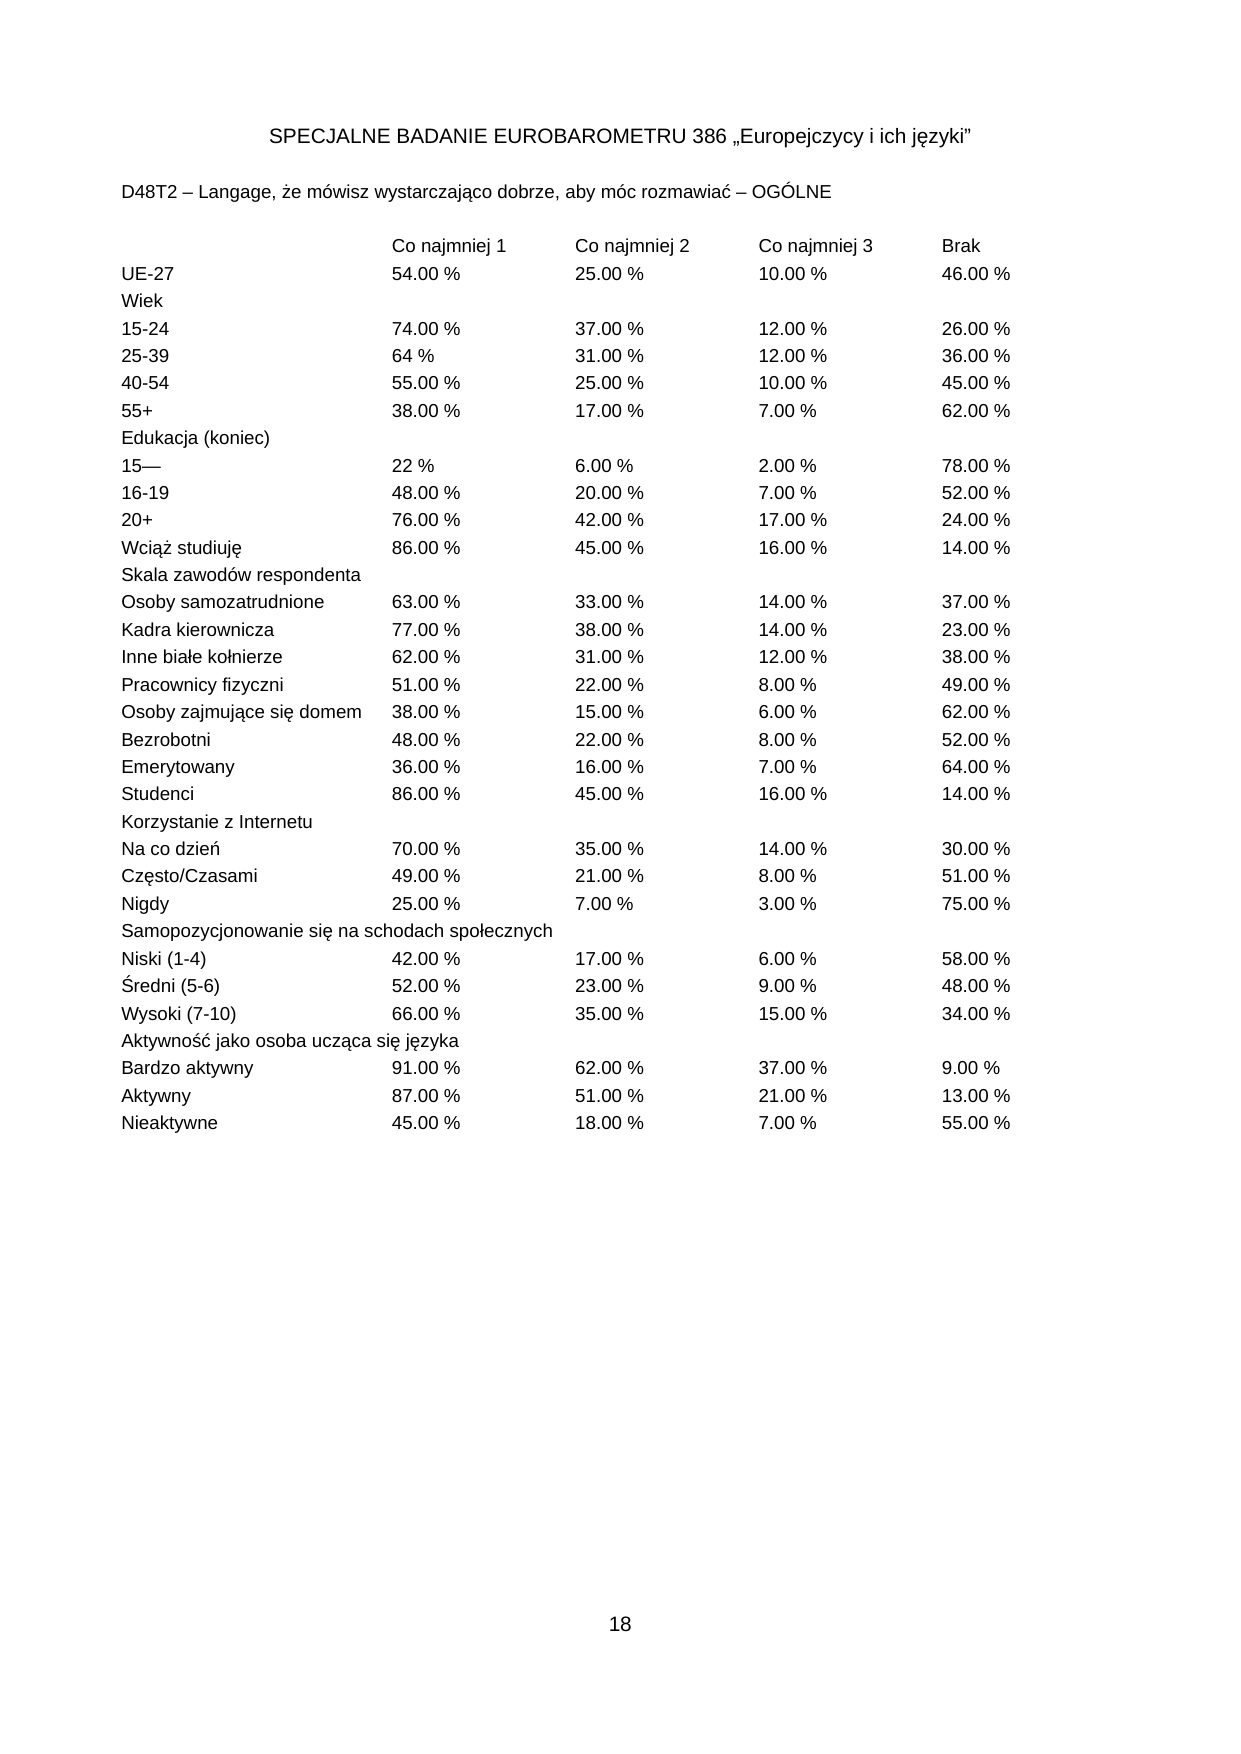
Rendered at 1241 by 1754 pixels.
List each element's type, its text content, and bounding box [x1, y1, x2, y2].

table_cell 22,00 % [572, 725, 755, 753]
table_cell UE-27 [118, 260, 389, 287]
table_cell 63,00 % [389, 589, 572, 616]
table_cell 48,00 % [939, 972, 1122, 999]
table_cell Pracownicy fizyczni [118, 671, 389, 698]
table_cell 37,00 % [939, 589, 1122, 616]
table_cell Wciąż studiuję [118, 534, 389, 561]
table_cell 62,00 % [572, 1054, 755, 1082]
table_cell Studenci [118, 780, 389, 808]
table_cell 36,00 % [389, 753, 572, 780]
table_cell 16,00 % [755, 780, 939, 808]
table_cell 8,00 % [755, 863, 939, 890]
table_cell 52,00 % [939, 479, 1122, 506]
table_cell 70,00 % [389, 835, 572, 862]
table_cell 12,00 % [755, 342, 939, 369]
table_cell Kadra kierownicza [118, 616, 389, 643]
table_cell 49,00 % [939, 671, 1122, 698]
table_cell 15— [118, 451, 389, 479]
table_cell 17,00 % [755, 506, 939, 534]
table_cell Samopozycjonowanie się na schodach społecznych [118, 917, 1122, 944]
table_cell 13,00 % [939, 1082, 1122, 1109]
table_cell [755, 287, 939, 314]
table_cell 25,00 % [572, 369, 755, 397]
table_cell 54,00 % [389, 260, 572, 287]
table_cell Bardzo aktywny [118, 1054, 389, 1082]
table_cell 14,00 % [939, 534, 1122, 561]
table_cell Osoby zajmujące się domem [118, 698, 389, 725]
table_cell 34,00 % [939, 999, 1122, 1027]
table_cell 45,00 % [572, 534, 755, 561]
table_cell Aktywność jako osoba ucząca się języka [118, 1027, 1122, 1054]
table_cell 33,00 % [572, 589, 755, 616]
table_cell 49,00 % [389, 863, 572, 890]
table_cell [572, 287, 755, 314]
table_cell 18,00 % [572, 1109, 755, 1136]
table_cell 86,00 % [389, 534, 572, 561]
table_cell Aktywny [118, 1082, 389, 1109]
table_cell 7,00 % [755, 1109, 939, 1136]
table_cell Często/Czasami [118, 863, 389, 890]
table_cell Na co dzień [118, 835, 389, 862]
table_cell 7,00 % [755, 479, 939, 506]
table_cell 25,00 % [572, 260, 755, 287]
table_cell 74,00 % [389, 315, 572, 342]
table_cell 16-19 [118, 479, 389, 506]
table_cell Wiek [118, 287, 389, 314]
table_cell [389, 287, 572, 314]
table_cell Brak [939, 232, 1122, 260]
table_cell 3,00 % [755, 890, 939, 917]
table_cell [939, 205, 1122, 232]
table_cell Co najmniej 1 [389, 232, 572, 260]
table_cell 8,00 % [755, 671, 939, 698]
table_cell Korzystanie z Internetu [118, 808, 1122, 835]
table_cell 58,00 % [939, 945, 1122, 972]
table_cell 10,00 % [755, 260, 939, 287]
table_cell 21,00 % [572, 863, 755, 890]
table_cell 55+ [118, 397, 389, 424]
table_cell 91,00 % [389, 1054, 572, 1082]
table_cell 77,00 % [389, 616, 572, 643]
table_cell 22 % [389, 451, 572, 479]
table_cell Wysoki (7-10) [118, 999, 389, 1027]
table_cell 6,00 % [755, 698, 939, 725]
table_cell 51,00 % [389, 671, 572, 698]
table_cell 78,00 % [939, 451, 1122, 479]
table_cell 37,00 % [572, 315, 755, 342]
table_cell 6,00 % [755, 945, 939, 972]
table_cell 38,00 % [572, 616, 755, 643]
table_cell 8,00 % [755, 725, 939, 753]
table_cell 38,00 % [389, 397, 572, 424]
table_cell 14,00 % [755, 589, 939, 616]
table_cell 36,00 % [939, 342, 1122, 369]
table_cell Skala zawodów respondenta [118, 561, 1122, 588]
table_cell Nigdy [118, 890, 389, 917]
table_cell 14,00 % [755, 835, 939, 862]
table_cell 64 % [389, 342, 572, 369]
table_cell 30,00 % [939, 835, 1122, 862]
table_cell 48,00 % [389, 725, 572, 753]
table_cell 35,00 % [572, 999, 755, 1027]
table_cell [118, 232, 389, 260]
table_cell 45,00 % [939, 369, 1122, 397]
table_cell Inne białe kołnierze [118, 643, 389, 671]
table_cell 23,00 % [572, 972, 755, 999]
table_cell Nieaktywne [118, 1109, 389, 1136]
table_cell 45,00 % [572, 780, 755, 808]
table_cell 6,00 % [572, 451, 755, 479]
table_cell 76,00 % [389, 506, 572, 534]
table_cell 42,00 % [389, 945, 572, 972]
table_cell 14,00 % [755, 616, 939, 643]
table_cell 21,00 % [755, 1082, 939, 1109]
table_cell Co najmniej 3 [755, 232, 939, 260]
table_cell 16,00 % [572, 753, 755, 780]
table_cell 52,00 % [389, 972, 572, 999]
table_cell 38,00 % [939, 643, 1122, 671]
table_cell 75,00 % [939, 890, 1122, 917]
table_cell 42,00 % [572, 506, 755, 534]
table_cell 20,00 % [572, 479, 755, 506]
table_cell 2,00 % [755, 451, 939, 479]
table_cell Co najmniej 2 [572, 232, 755, 260]
table_cell 87,00 % [389, 1082, 572, 1109]
table_cell 12,00 % [755, 643, 939, 671]
table_cell [118, 205, 389, 232]
table_cell 51,00 % [939, 863, 1122, 890]
table_cell 31,00 % [572, 342, 755, 369]
table_cell 12,00 % [755, 315, 939, 342]
table_cell Średni (5-6) [118, 972, 389, 999]
table_cell [939, 287, 1122, 314]
table_cell 62,00 % [939, 397, 1122, 424]
table_cell 26,00 % [939, 315, 1122, 342]
table_cell 9,00 % [755, 972, 939, 999]
table_cell [389, 205, 572, 232]
table_cell 16,00 % [755, 534, 939, 561]
table_cell Edukacja (koniec) [118, 424, 1122, 451]
table_cell 15,00 % [755, 999, 939, 1027]
table_cell 46,00 % [939, 260, 1122, 287]
table_cell 23,00 % [939, 616, 1122, 643]
table_cell 14,00 % [939, 780, 1122, 808]
table_cell 62,00 % [389, 643, 572, 671]
table_cell 15-24 [118, 315, 389, 342]
table_cell 17,00 % [572, 945, 755, 972]
table_cell 64,00 % [939, 753, 1122, 780]
table_cell 38,00 % [389, 698, 572, 725]
table_cell 52,00 % [939, 725, 1122, 753]
table_cell [572, 205, 755, 232]
table_header D48T2 – Langage, że mówisz wystarczająco dobrze, aby móc rozmawiać – OGÓLNE [118, 178, 1122, 205]
table_cell 55,00 % [939, 1109, 1122, 1136]
table_cell 48,00 % [389, 479, 572, 506]
table_cell 31,00 % [572, 643, 755, 671]
table_cell 7,00 % [755, 753, 939, 780]
table_cell 7,00 % [755, 397, 939, 424]
table_cell 22,00 % [572, 671, 755, 698]
table_cell 10,00 % [755, 369, 939, 397]
table_cell 25-39 [118, 342, 389, 369]
table_cell 66,00 % [389, 999, 572, 1027]
table_cell 45,00 % [389, 1109, 572, 1136]
table_cell 20+ [118, 506, 389, 534]
table_cell 35,00 % [572, 835, 755, 862]
table_cell [755, 205, 939, 232]
table_cell 7,00 % [572, 890, 755, 917]
table_cell 40-54 [118, 369, 389, 397]
table_cell 55,00 % [389, 369, 572, 397]
table_cell 86,00 % [389, 780, 572, 808]
table_cell 51,00 % [572, 1082, 755, 1109]
table_cell 15,00 % [572, 698, 755, 725]
table_cell 25,00 % [389, 890, 572, 917]
table_cell Niski (1-4) [118, 945, 389, 972]
table_cell 24,00 % [939, 506, 1122, 534]
table_cell Bezrobotni [118, 725, 389, 753]
table_cell 62,00 % [939, 698, 1122, 725]
table_cell 17,00 % [572, 397, 755, 424]
table_cell Emerytowany [118, 753, 389, 780]
table_cell Osoby samozatrudnione [118, 589, 389, 616]
table_cell 37,00 % [755, 1054, 939, 1082]
table_cell 9,00 % [939, 1054, 1122, 1082]
